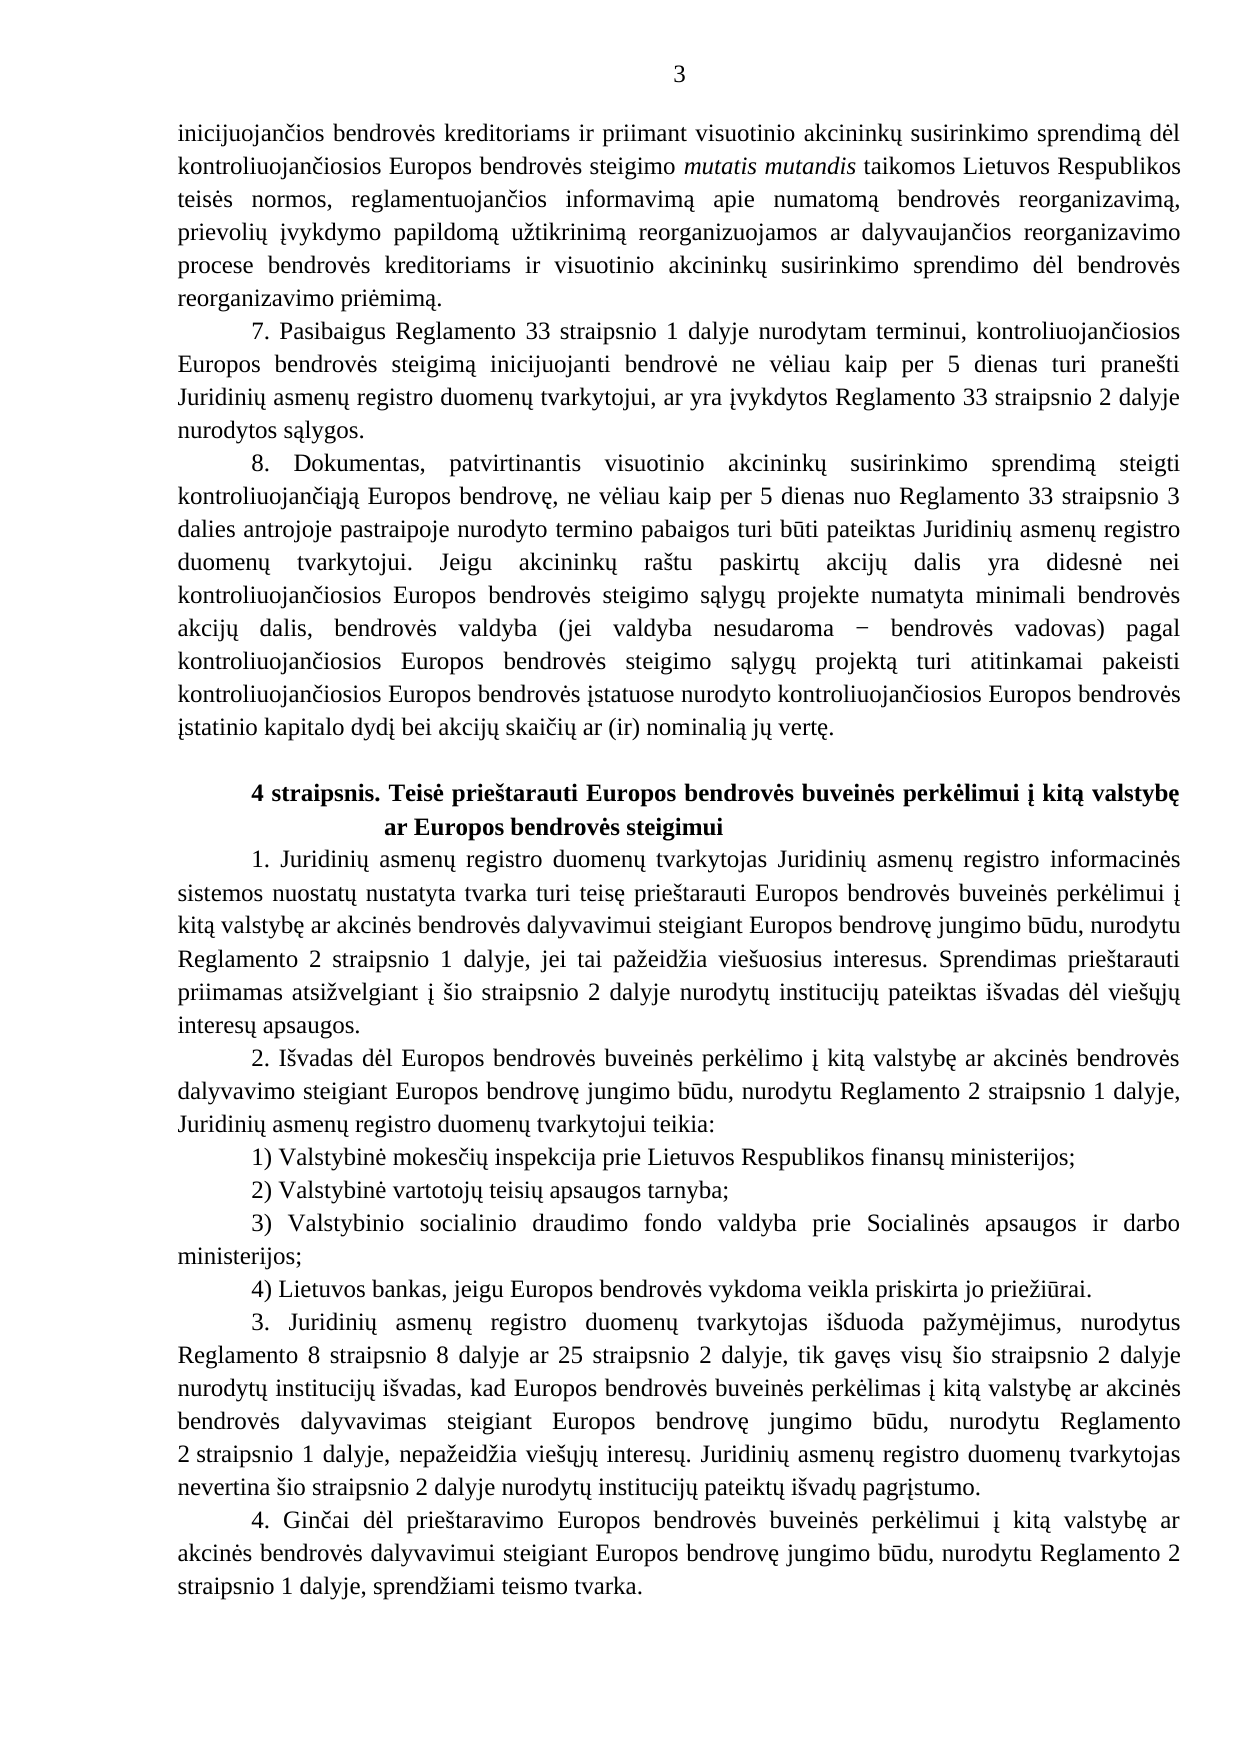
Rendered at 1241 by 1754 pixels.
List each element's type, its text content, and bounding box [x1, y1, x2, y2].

text inicijuojančios bendrovės kreditoriams ir priimant visuotinio akcininkų susirinkimo sprendimą dėl kontroliuojančiosios Europos bendrovės steigimo mutatis mutandis taikomos Lietuvos Respublikos teisės normos, reglamentuojančios informavimą apie numatomą bendrovės reorganizavimą, prievolių įvykdymo papildomą užtikrinimą reorganizuojamos ar dalyvaujančios reorganizavimo procese bendrovės kreditoriams ir visuotinio akcininkų susirinkimo sprendimo dėl bendrovės reorganizavimo priėmimą. [177, 118, 1181, 312]
text 3. Juridinių asmenų registro duomenų tvarkytojas išduoda pažymėjimus, nurodytus Reglamento 8 straipsnio 8 dalyje ar 25 straipsnio 2 dalyje, tik gavęs visų šio straipsnio 2 dalyje nurodytų institucijų išvadas, kad Europos bendrovės buveinės perkėlimas į kitą valstybę ar akcinės bendrovės dalyvavimas steigiant Europos bendrovę jungimo būdu, nurodytu Reglamento 2 straipsnio 1 dalyje, nepažeidžia viešųjų interesų. Juridinių asmenų registro duomenų tvarkytojas nevertina šio straipsnio 2 dalyje nurodytų institucijų pateiktų išvadų pagrįstumo. [177, 1307, 1181, 1501]
text 3) Valstybinio socialinio draudimo fondo valdyba prie Socialinės apsaugos ir darbo ministerijos; [177, 1208, 1181, 1269]
text 1) Valstybinė mokesčių inspekcija prie Lietuvos Respublikos finansų ministerijos; [177, 1142, 1181, 1171]
text 1. Juridinių asmenų registro duomenų tvarkytojas Juridinių asmenų registro informacinės sistemos nuostatų nustatyta tvarka turi teisę prieštarauti Europos bendrovės buveinės perkėlimui į kitą valstybę ar akcinės bendrovės dalyvavimui steigiant Europos bendrovę jungimo būdu, nurodytu Reglamento 2 straipsnio 1 dalyje, jei tai pažeidžia viešuosius interesus. Sprendimas prieštarauti priimamas atsižvelgiant į šio straipsnio 2 dalyje nurodytų institucijų pateiktas išvadas dėl viešųjų interesų apsaugos. [177, 844, 1181, 1038]
text 4 straipsnis. Teisė prieštarauti Europos bendrovės buveinės perkėlimui į kitą valstybę ar Europos bendrovės steigimui [251, 778, 1181, 840]
text 7. Pasibaigus Reglamento 33 straipsnio 1 dalyje nurodytam terminui, kontroliuojančiosios Europos bendrovės steigimą inicijuojanti bendrovė ne vėliau kaip per 5 dienas turi pranešti Juridinių asmenų registro duomenų tvarkytojui, ar yra įvykdytos Reglamento 33 straipsnio 2 dalyje nurodytos sąlygos. [177, 316, 1181, 444]
text 4) Lietuvos bankas, jeigu Europos bendrovės vykdoma veikla priskirta jo priežiūrai. [177, 1274, 1181, 1303]
text 2. Išvadas dėl Europos bendrovės buveinės perkėlimo į kitą valstybę ar akcinės bendrovės dalyvavimo steigiant Europos bendrovę jungimo būdu, nurodytu Reglamento 2 straipsnio 1 dalyje, Juridinių asmenų registro duomenų tvarkytojui teikia: [177, 1043, 1181, 1137]
text 4. Ginčai dėl prieštaravimo Europos bendrovės buveinės perkėlimui į kitą valstybę ar akcinės bendrovės dalyvavimui steigiant Europos bendrovę jungimo būdu, nurodytu Reglamento 2 straipsnio 1 dalyje, sprendžiami teismo tvarka. [177, 1505, 1181, 1600]
text 2) Valstybinė vartotojų teisių apsaugos tarnyba; [177, 1175, 1181, 1203]
text 8. Dokumentas, patvirtinantis visuotinio akcininkų susirinkimo sprendimą steigti kontroliuojančiąją Europos bendrovę, ne vėliau kaip per 5 dienas nuo Reglamento 33 straipsnio 3 dalies antrojoje pastraipoje nurodyto termino pabaigos turi būti pateiktas Juridinių asmenų registro duomenų tvarkytojui. Jeigu akcininkų raštu paskirtų akcijų dalis yra didesnė nei kontroliuojančiosios Europos bendrovės steigimo sąlygų projekte numatyta minimali bendrovės akcijų dalis, bendrovės valdyba (jei valdyba nesudaroma − bendrovės vadovas) pagal kontroliuojančiosios Europos bendrovės steigimo sąlygų projektą turi atitinkamai pakeisti kontroliuojančiosios Europos bendrovės įstatuose nurodyto kontroliuojančiosios Europos bendrovės įstatinio kapitalo dydį bei akcijų skaičių ar (ir) nominalią jų vertę. [177, 448, 1181, 741]
